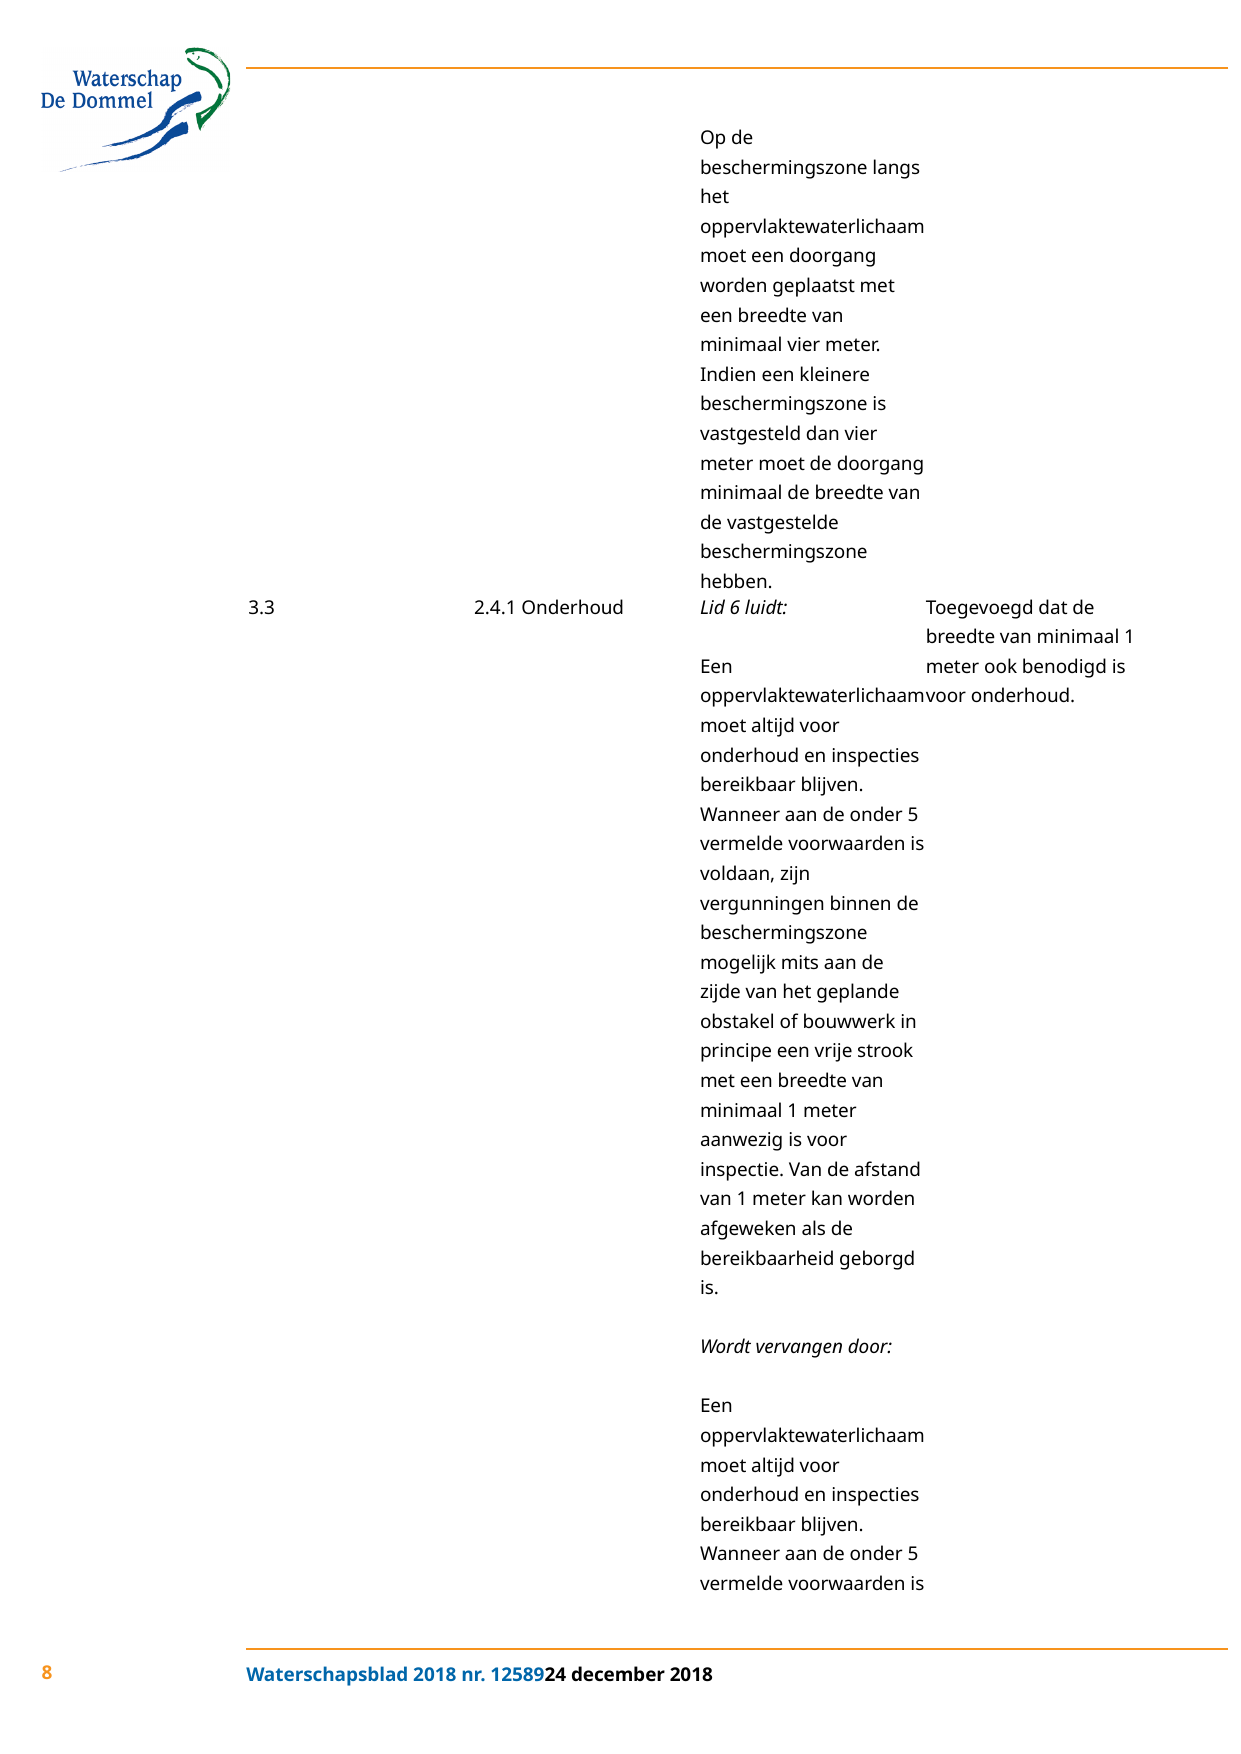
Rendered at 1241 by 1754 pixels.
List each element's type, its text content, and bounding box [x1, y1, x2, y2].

picture [41, 47, 231, 172]
table_cell Lid 6 luidt: Een oppervlaktewaterlichaam moet altijd voor onderhoud en inspecties bereikbaar blijven. Wanneer aan de onder 5 vermelde voorwaarden is voldaan, zijn vergunningen binnen de beschermingszone mogelijk mits aan de zijde van het geplande obstakel of bouwwerk in principe een vrije strook met een breedte van minimaal 1 meter aanwezig is voor inspectie. Van de afstand van 1 meter kan worden afgeweken als de bereikbaarheid geborgd is. Wordt vervangen door: Een oppervlaktewaterlichaam moet altijd voor onderhoud en inspecties bereikbaar blijven. Wanneer aan de onder 5 vermelde voorwaarden is [700, 594, 926, 1596]
table_cell Toegevoegd dat de breedte van minimaal 1 meter ook benodigd is voor onderhoud. [926, 594, 1152, 1596]
table_cell [248, 95, 474, 594]
table_cell 3.3 [248, 594, 474, 1596]
table_cell Op de beschermingszone langs het oppervlaktewaterlichaam moet een doorgang worden geplaatst met een breedte van minimaal vier meter. Indien een kleinere beschermingszone is vastgesteld dan vier meter moet de doorgang minimaal de breedte van de vastgestelde beschermingszone hebben. [700, 95, 926, 594]
table_cell [926, 95, 1152, 594]
table_cell [474, 95, 700, 594]
table_cell 2.4.1 Onderhoud [474, 594, 700, 1596]
